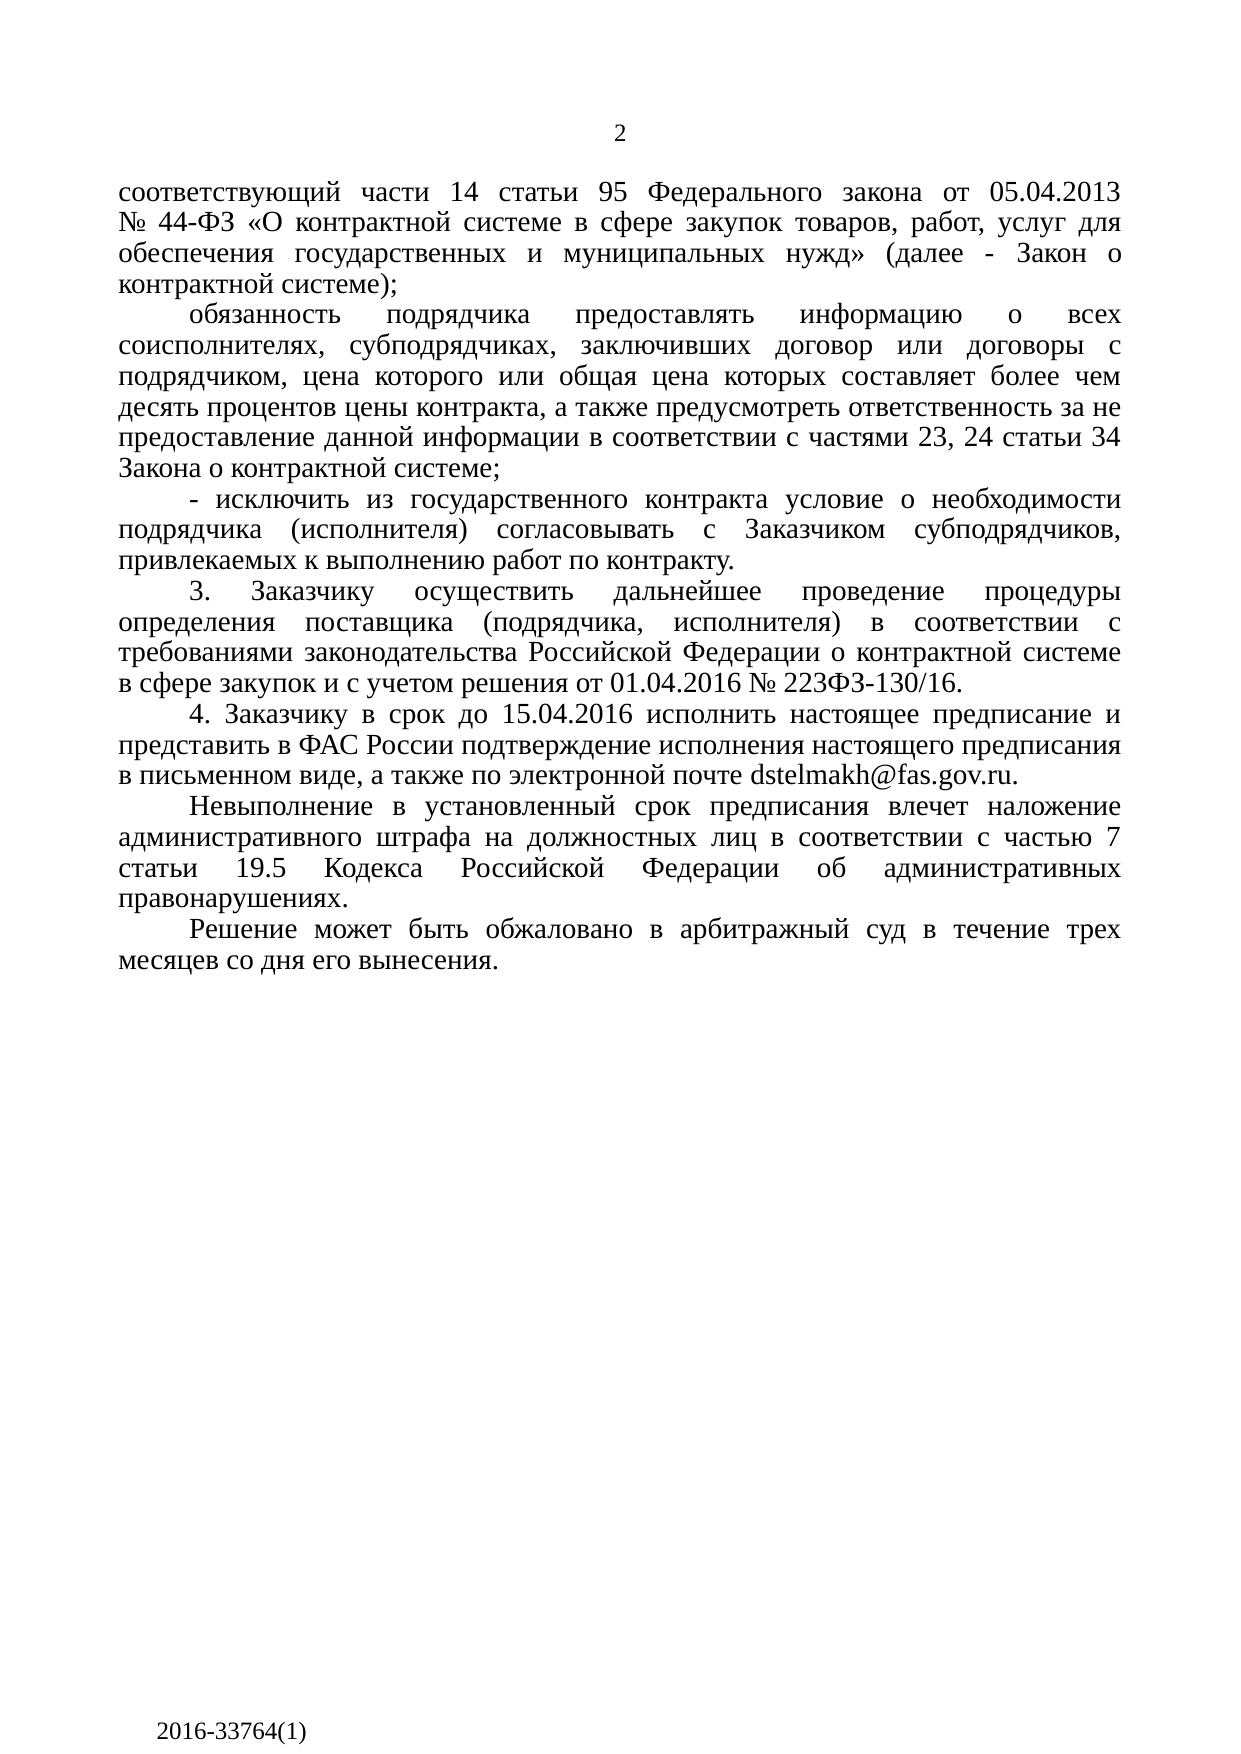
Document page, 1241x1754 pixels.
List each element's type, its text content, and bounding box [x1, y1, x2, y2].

text Решение может быть обжаловано в арбитражный суд в течение трех месяцев со дня его вынесения. [118, 914, 1122, 975]
text 4. Заказчику в срок до 15.04.2016 исполнить настоящее предписание и представить в ФАС России подтверждение исполнения настоящего предписания в письменном виде, а также по электронной почте dstelmakh@fas.gov.ru. [118, 699, 1122, 791]
text Невыполнение в установленный срок предписания влечет наложение административного штрафа на должностных лиц в соответствии с частью 7 статьи 19.5 Кодекса Российской Федерации об административных правонарушениях. [118, 791, 1122, 914]
text соответствующий части 14 статьи 95 Федерального закона от 05.04.2013 № 44-ФЗ «О контрактной системе в сфере закупок товаров, работ, услуг для обеспечения государственных и муниципальных нужд» (далее - Закон о контрактной системе); [118, 176, 1122, 299]
text 3. Заказчику осуществить дальнейшее проведение процедуры определения поставщика (подрядчика, исполнителя) в соответствии с требованиями законодательства Российской Федерации о контрактной системе в сфере закупок и с учетом решения от 01.04.2016 № 223ФЗ-130/16. [118, 576, 1122, 699]
text обязанность подрядчика предоставлять информацию о всех соисполнителях, субподрядчиках, заключивших договор или договоры с подрядчиком, цена которого или общая цена которых составляет более чем десять процентов цены контракта, а также предусмотреть ответственность за не предоставление данной информации в соответствии с частями 23, 24 статьи 34 Закона о контрактной системе; [118, 299, 1122, 484]
text - исключить из государственного контракта условие о необходимости подрядчика (исполнителя) согласовывать с Заказчиком субподрядчиков, привлекаемых к выполнению работ по контракту. [118, 484, 1122, 576]
